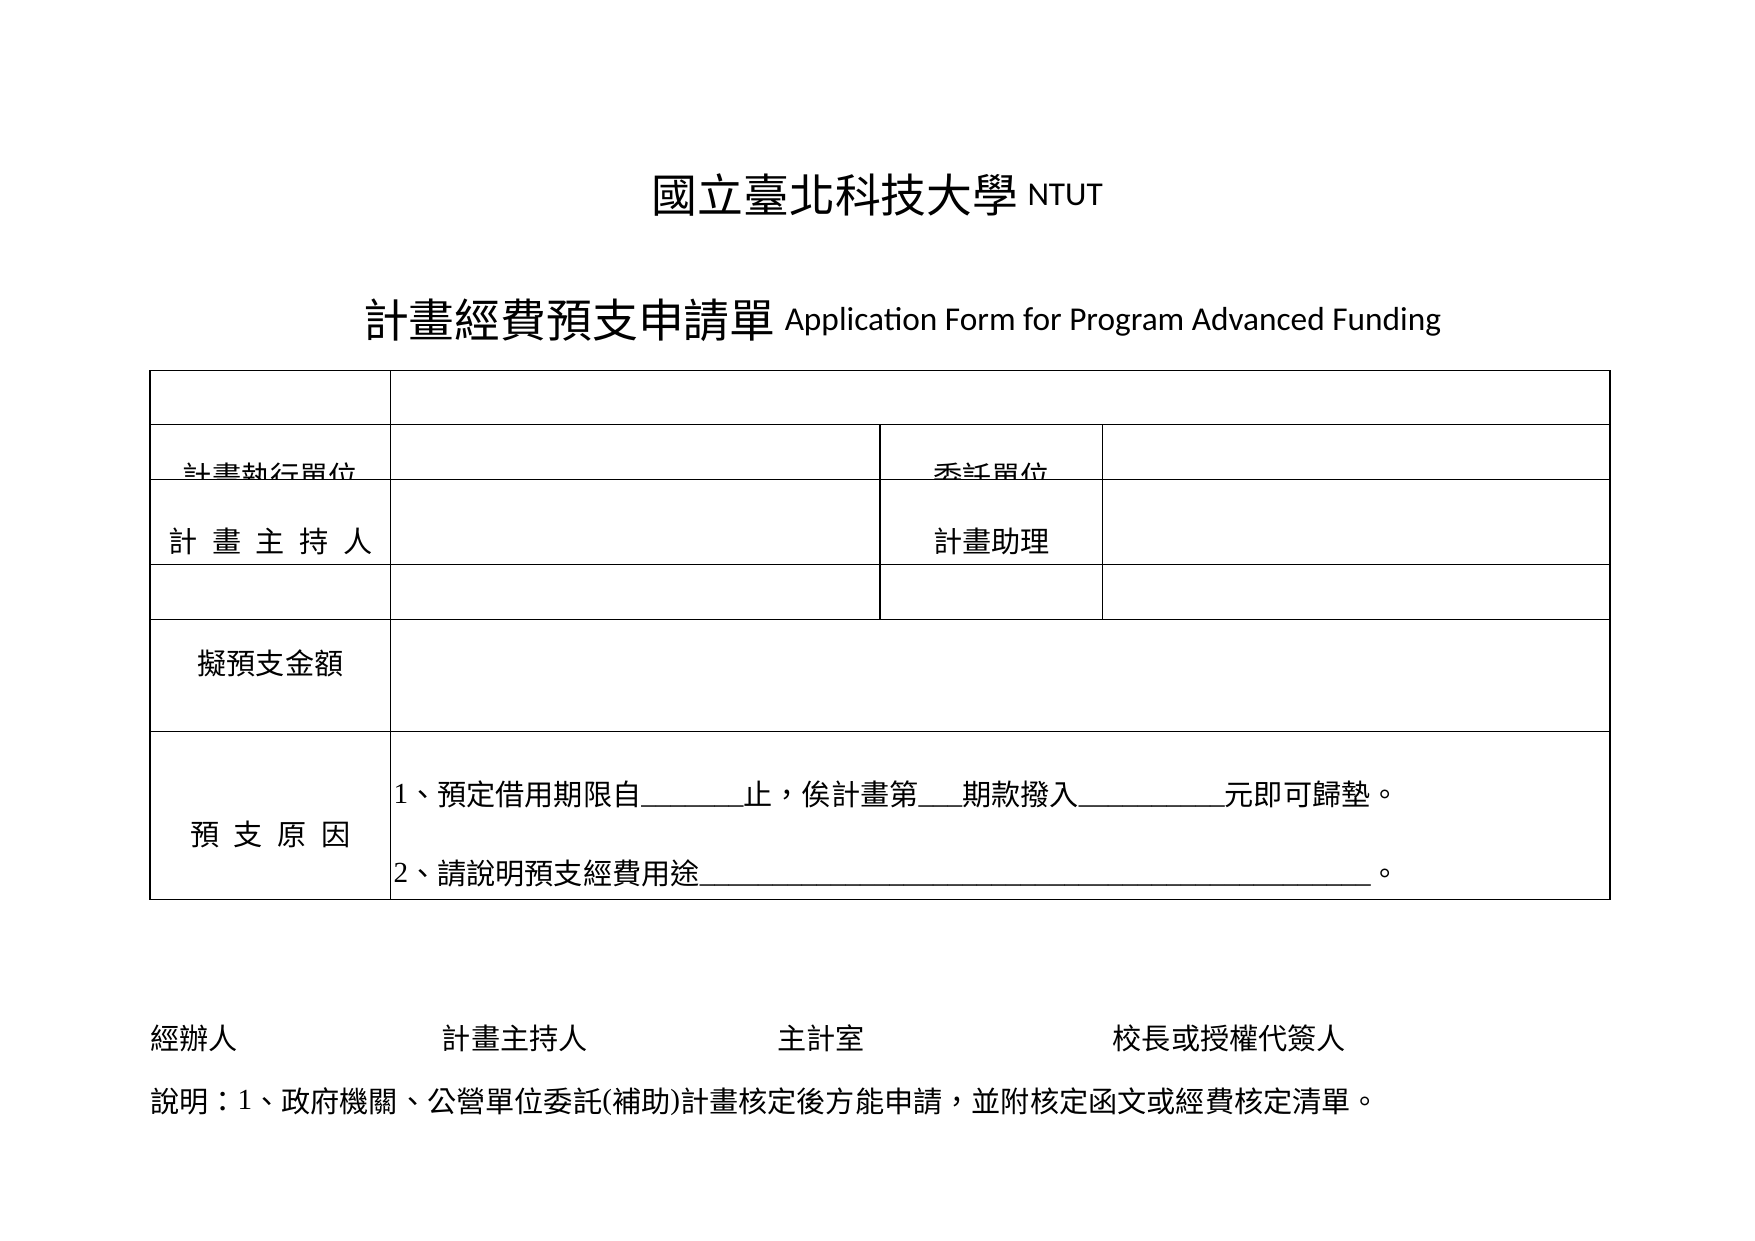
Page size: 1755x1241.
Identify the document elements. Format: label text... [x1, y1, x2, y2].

table_cell [391, 565, 879, 618]
table_cell [391, 480, 879, 564]
table_header [391, 371, 1609, 424]
table_cell [391, 620, 1609, 731]
table_cell 計 畫 總 金 額 [151, 565, 390, 618]
table_cell [1103, 425, 1609, 478]
table_cell 預 支 原 因 [151, 732, 390, 899]
table_cell 擬預支金額 及其計算方式 [151, 620, 390, 731]
text 經辦人 計畫主持人 主計室 校長或授權代簽人 [150, 995, 1604, 1058]
table_cell 預定借用期限自_______止，俟計畫第___期款撥入__________元即可歸墊。 請說明預支經費用途______________________________________________。 其他____________________________________________________________。 [391, 732, 1609, 899]
table_cell 計畫助理 聯絡電話 [881, 480, 1102, 564]
table_header 計畫編號及名稱 [151, 371, 390, 424]
table_cell [1103, 565, 1609, 618]
table_cell 計畫執行單位 [151, 425, 390, 478]
table_cell [391, 425, 879, 478]
text 國立臺北科技大學NTUT [150, 120, 1604, 245]
table_cell 計畫執行期限 [881, 565, 1102, 618]
table_cell [1103, 480, 1609, 564]
text 說明：1、政府機關、公營單位委託(補助)計畫核定後方能申請，並附核定函文或經費核定清單。 [150, 1058, 1604, 1120]
table_cell 委託單位 [881, 425, 1102, 478]
table_cell 計 畫 主 持 人 [151, 480, 390, 564]
text 計畫經費預支申請單Application Form for Program Advanced Funding [200, 245, 1604, 370]
